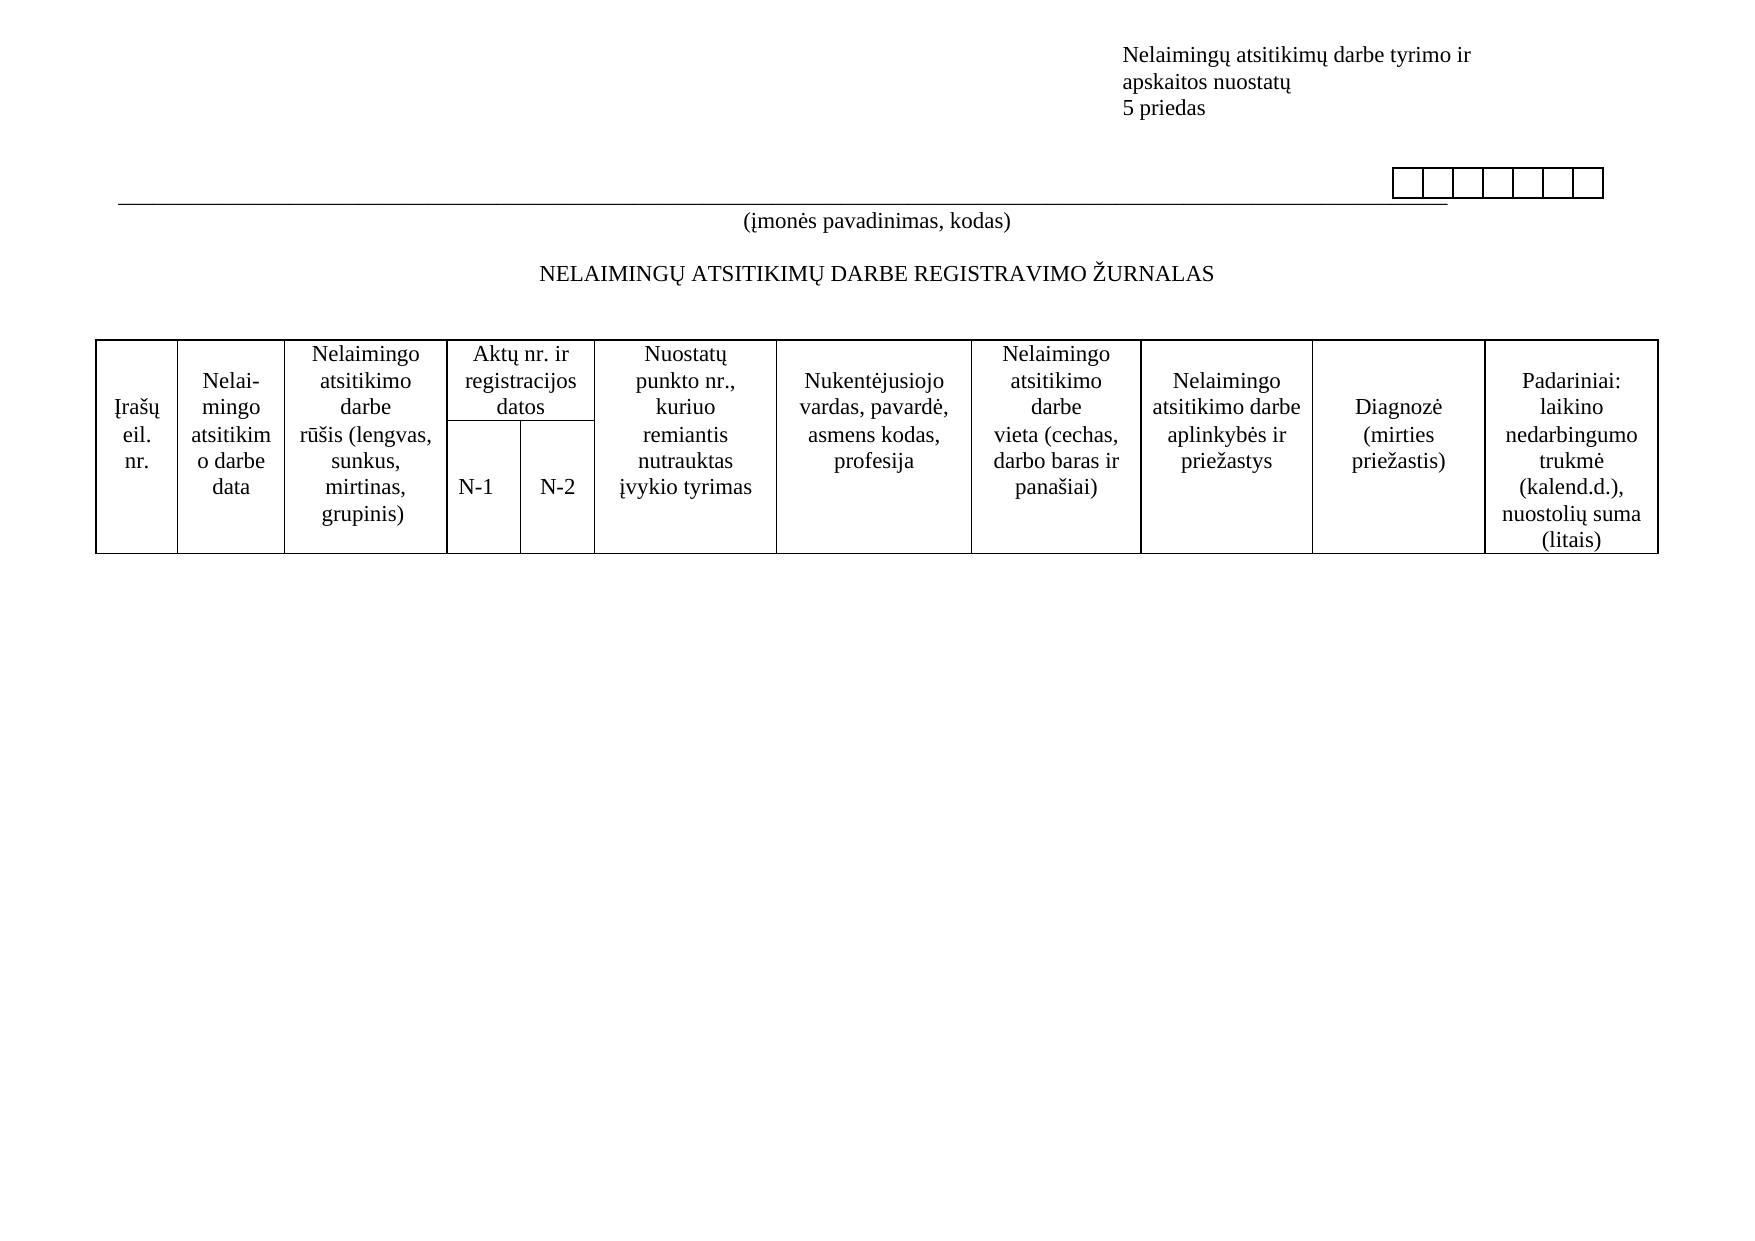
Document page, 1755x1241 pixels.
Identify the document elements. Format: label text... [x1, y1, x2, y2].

text apskaitos nuostatų [1122, 68, 1636, 94]
text (įmonės pavadinimas, kodas) [118, 207, 1636, 233]
table_header Nelaimingo atsitikimo darbe [1142, 341, 1312, 419]
text 5 priedas [1122, 94, 1636, 120]
table_cell atsitikimo darbe data [178, 420, 284, 552]
table_header Nuostatų punkto nr., kuriuo [595, 341, 776, 419]
table_header Aktų nr. ir registracijos datos [448, 341, 594, 419]
table_cell N-1 [448, 421, 520, 552]
table_header Nelai- mingo [178, 341, 284, 419]
table_cell N-2 [521, 421, 594, 552]
table_header Nelaimingo atsitikimo darbe [285, 341, 446, 419]
table_header Diagnozė [1313, 341, 1484, 419]
table_cell asmens kodas, profesija [777, 420, 971, 552]
table_header Nukentėjusiojo vardas, pavardė, [777, 341, 971, 419]
table_header Įrašų [97, 341, 177, 419]
table_cell (mirties priežastis) [1313, 420, 1484, 552]
table_cell remiantis nutrauktas įvykio tyrimas [595, 420, 776, 552]
table_cell rūšis (lengvas, sunkus, mirtinas, grupinis) [285, 420, 446, 552]
table_cell vieta (cechas, darbo baras ir panašiai) [972, 420, 1140, 552]
subtitle NELAIMINGŲ ATSITIKIMŲ DARBE REGISTRAVIMO ŽURNALAS [118, 260, 1636, 286]
text Nelaimingų atsitikimų darbe tyrimo ir [1122, 41, 1636, 68]
table_cell nedarbingumo trukmė (kalend.d.), nuostolių suma (litais) [1486, 420, 1657, 552]
table_header Padariniai: laikino [1486, 341, 1657, 419]
table_header Nelaimingo atsitikimo darbe [972, 341, 1140, 419]
text ____________________________________________________________________________________________________________________ [118, 181, 1636, 207]
table_cell eil. nr. [97, 420, 177, 552]
table_cell aplinkybės ir priežastys [1142, 420, 1312, 552]
